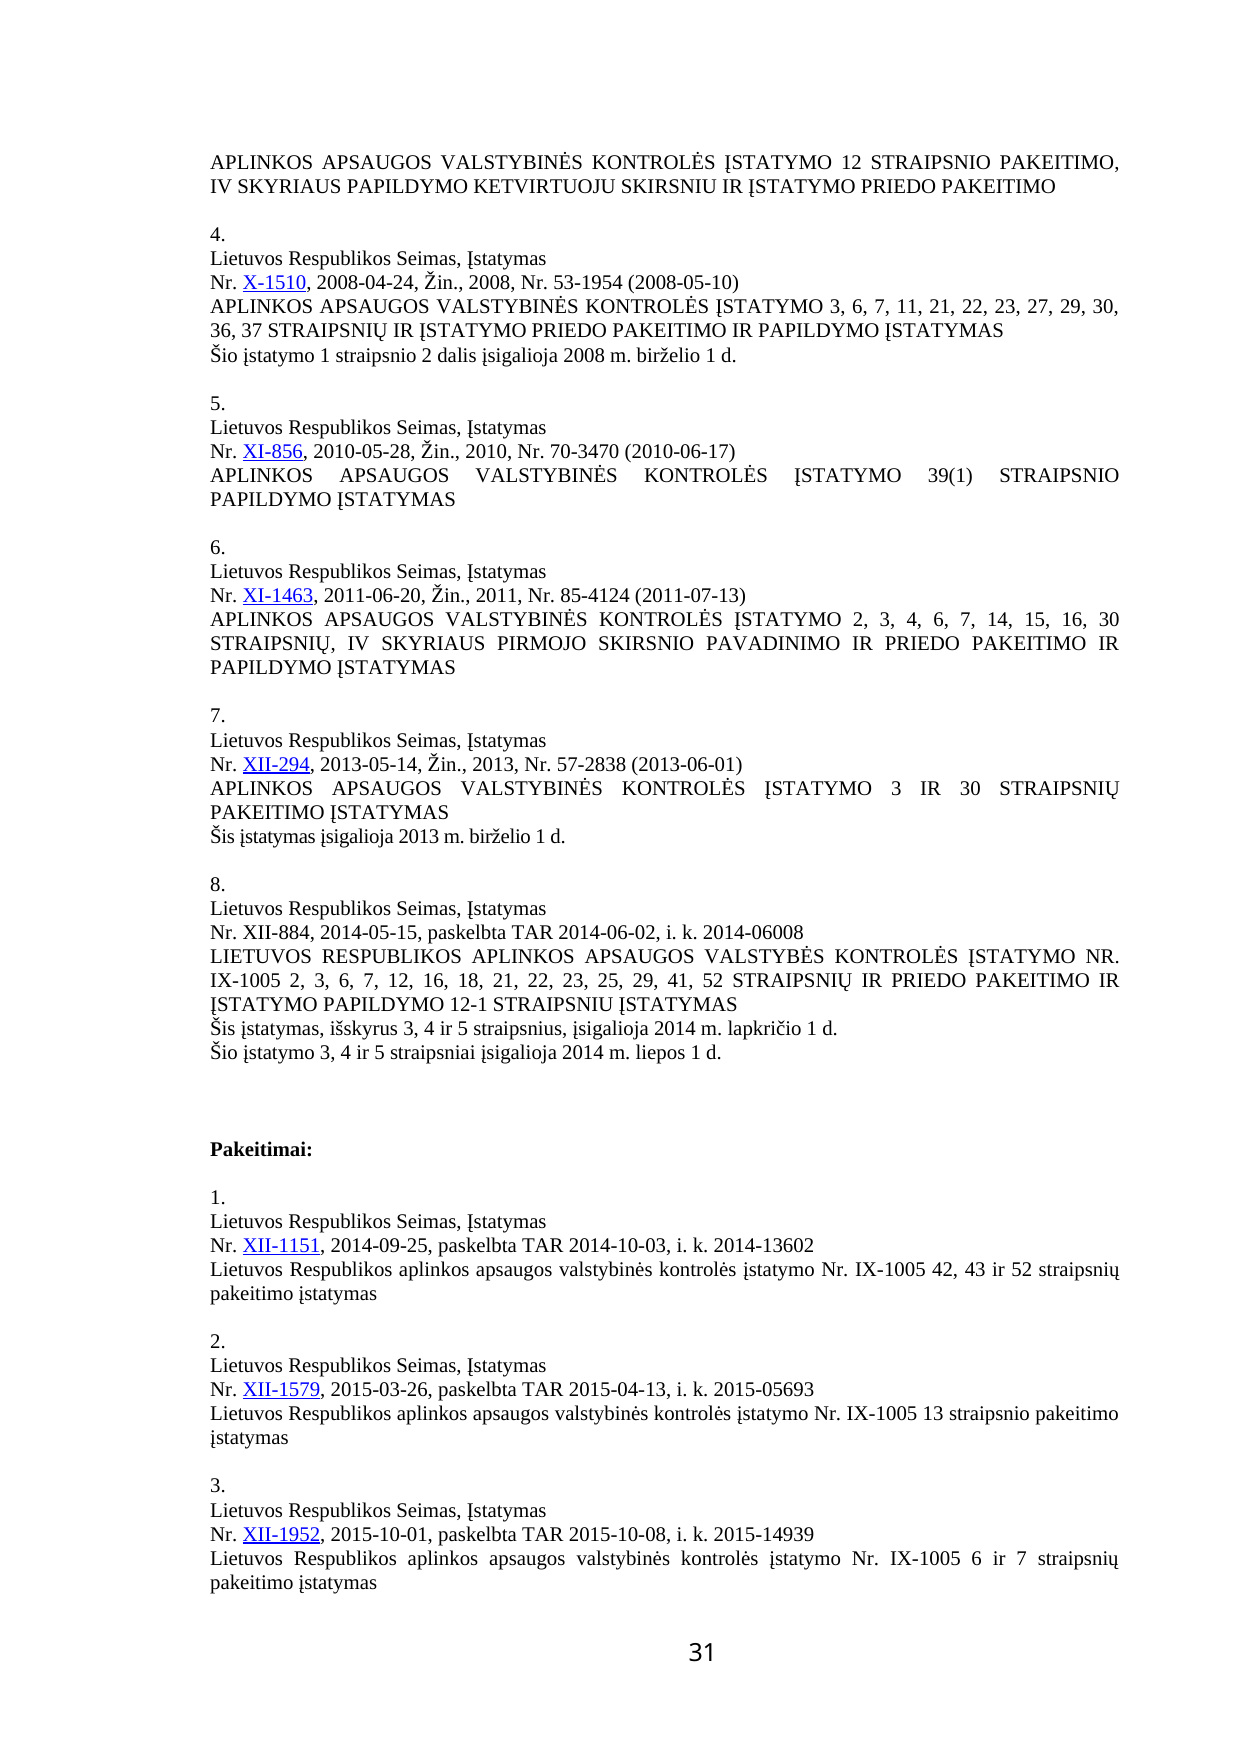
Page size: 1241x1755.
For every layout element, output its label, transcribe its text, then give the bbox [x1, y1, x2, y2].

text Nr. XI-856, 2010-05-28, Žin., 2010, Nr. 70-3470 (2010-06-17) [210, 439, 1120, 463]
text Nr. XII-294, 2013-05-14, Žin., 2013, Nr. 57-2838 (2013-06-01) [210, 752, 1120, 776]
text 4. [210, 222, 1120, 246]
text Lietuvos Respublikos Seimas, Įstatymas [210, 1497, 1120, 1522]
text Lietuvos Respublikos Seimas, Įstatymas [210, 559, 1120, 583]
text Šio įstatymo 3, 4 ir 5 straipsniai įsigalioja 2014 m. liepos 1 d. [210, 1040, 1120, 1064]
text Lietuvos Respublikos Seimas, Įstatymas [210, 896, 1120, 920]
text Pakeitimai: [210, 1137, 1120, 1161]
text Lietuvos Respublikos Seimas, Įstatymas [210, 1209, 1120, 1233]
text Nr. XII-884, 2014-05-15, paskelbta TAR 2014-06-02, i. k. 2014-06008 [210, 920, 1120, 944]
text Lietuvos Respublikos aplinkos apsaugos valstybinės kontrolės įstatymo Nr. IX-1005 42, 43 ir 52 straipsnių pakeitimo įstatymas [210, 1257, 1120, 1305]
text APLINKOS APSAUGOS VALSTYBINĖS KONTROLĖS ĮSTATYMO 3, 6, 7, 11, 21, 22, 23, 27, 29, 30, 36, 37 STRAIPSNIŲ IR ĮSTATYMO PRIEDO PAKEITIMO IR PAPILDYMO ĮSTATYMAS [210, 294, 1120, 342]
text APLINKOS APSAUGOS VALSTYBINĖS KONTROLĖS ĮSTATYMO 39(1) STRAIPSNIO PAPILDYMO ĮSTATYMAS [210, 463, 1120, 511]
text Lietuvos Respublikos Seimas, Įstatymas [210, 727, 1120, 752]
text Nr. XII-1579, 2015-03-26, paskelbta TAR 2015-04-13, i. k. 2015-05693 [210, 1377, 1120, 1401]
text LIETUVOS RESPUBLIKOS APLINKOS APSAUGOS VALSTYBĖS KONTROLĖS ĮSTATYMO NR. IX-1005 2, 3, 6, 7, 12, 16, 18, 21, 22, 23, 25, 29, 41, 52 STRAIPSNIŲ IR PRIEDO PAKEITIMO IR ĮSTATYMO PAPILDYMO 12-1 STRAIPSNIU ĮSTATYMAS [210, 944, 1120, 1016]
text 5. [210, 391, 1120, 415]
text Lietuvos Respublikos aplinkos apsaugos valstybinės kontrolės įstatymo Nr. IX-1005 6 ir 7 straipsnių pakeitimo įstatymas [210, 1546, 1120, 1594]
text Šis įstatymas įsigalioja 2013 m. birželio 1 d. [210, 824, 1120, 848]
text APLINKOS APSAUGOS VALSTYBINĖS KONTROLĖS ĮSTATYMO 3 IR 30 STRAIPSNIŲ PAKEITIMO ĮSTATYMAS [210, 776, 1120, 824]
text Lietuvos Respublikos aplinkos apsaugos valstybinės kontrolės įstatymo Nr. IX-1005 13 straipsnio pakeitimo įstatymas [210, 1401, 1120, 1449]
text Šio įstatymo 1 straipsnio 2 dalis įsigalioja 2008 m. birželio 1 d. [210, 342, 1120, 367]
text Lietuvos Respublikos Seimas, Įstatymas [210, 246, 1120, 270]
text Šis įstatymas, išskyrus 3, 4 ir 5 straipsnius, įsigalioja 2014 m. lapkričio 1 d. [210, 1016, 1120, 1040]
text Nr. X-1510, 2008-04-24, Žin., 2008, Nr. 53-1954 (2008-05-10) [210, 270, 1120, 294]
text Nr. XII-1151, 2014-09-25, paskelbta TAR 2014-10-03, i. k. 2014-13602 [210, 1233, 1120, 1257]
text Nr. XI-1463, 2011-06-20, Žin., 2011, Nr. 85-4124 (2011-07-13) [210, 583, 1120, 607]
text 8. [210, 872, 1120, 896]
text APLINKOS APSAUGOS VALSTYBINĖS KONTROLĖS ĮSTATYMO 12 STRAIPSNIO PAKEITIMO, IV SKYRIAUS PAPILDYMO KETVIRTUOJU SKIRSNIU IR ĮSTATYMO PRIEDO PAKEITIMO [210, 150, 1120, 198]
text APLINKOS APSAUGOS VALSTYBINĖS KONTROLĖS ĮSTATYMO 2, 3, 4, 6, 7, 14, 15, 16, 30 STRAIPSNIŲ, IV SKYRIAUS PIRMOJO SKIRSNIO PAVADINIMO IR PRIEDO PAKEITIMO IR PAPILDYMO ĮSTATYMAS [210, 607, 1120, 679]
text 3. [210, 1473, 1120, 1497]
text 2. [210, 1329, 1120, 1353]
text Lietuvos Respublikos Seimas, Įstatymas [210, 1353, 1120, 1377]
text Nr. XII-1952, 2015-10-01, paskelbta TAR 2015-10-08, i. k. 2015-14939 [210, 1522, 1120, 1546]
text 6. [210, 535, 1120, 559]
text 7. [210, 703, 1120, 727]
text Lietuvos Respublikos Seimas, Įstatymas [210, 415, 1120, 439]
text 1. [210, 1185, 1120, 1209]
